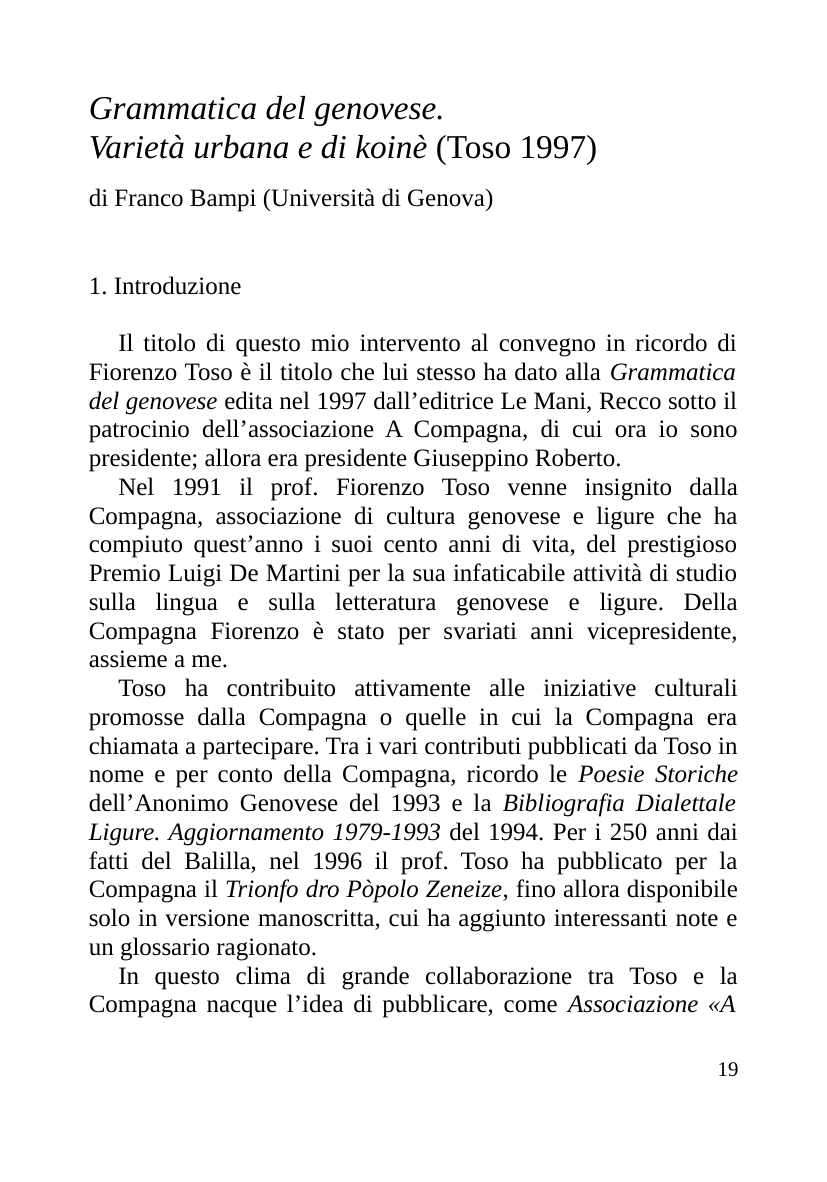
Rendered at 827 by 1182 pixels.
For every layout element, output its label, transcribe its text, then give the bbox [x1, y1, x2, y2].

text Nel 1991 il prof. Fiorenzo Toso venne insignito dalla Compagna, associazione di cultura genovese e ligure che ha compiuto quest’anno i suoi cento anni di vita, del prestigioso Premio Luigi De Martini per la sua infaticabile attività di studio sulla lingua e sulla letteratura genovese e ligure. Della Compagna Fiorenzo è stato per svariati anni vicepresidente, assieme a me. [88, 472, 738, 673]
subtitle Grammatica del genovese. Varietà urbana e di koinè (Toso 1997) [88, 88, 738, 165]
text Il titolo di questo mio intervento al convegno in ricordo di Fiorenzo Toso è il titolo che lui stesso ha dato alla Grammatica del genovese edita nel 1997 dall’editrice Le Mani, Recco sotto il patrocinio dell’associazione A Compagna, di cui ora io sono presidente; allora era presidente Giuseppino Roberto. [88, 328, 738, 472]
text In questo clima di grande collaborazione tra Toso e la Compagna nacque l’idea di pubblicare, come Associazione «A [88, 961, 738, 1018]
text di Franco Bampi (Università di Genova) [88, 183, 738, 212]
text Toso ha contribuito attivamente alle iniziative culturali promosse dalla Compagna o quelle in cui la Compagna era chiamata a partecipare. Tra i vari contributi pubblicati da Toso in nome e per conto della Compagna, ricordo le Poesie Storiche dell’Anonimo Genovese del 1993 e la Bibliografia Dialettale Ligure. Aggiornamento 1979-1993 del 1994. Per i 250 anni dai fatti del Balilla, nel 1996 il prof. Toso ha pubblicato per la Compagna il Trionfo dro Pòpolo Zeneize, fino allora disponibile solo in versione manoscritta, cui ha aggiunto interessanti note e un glossario ragionato. [88, 673, 738, 961]
text 1. Introduzione [88, 271, 738, 299]
